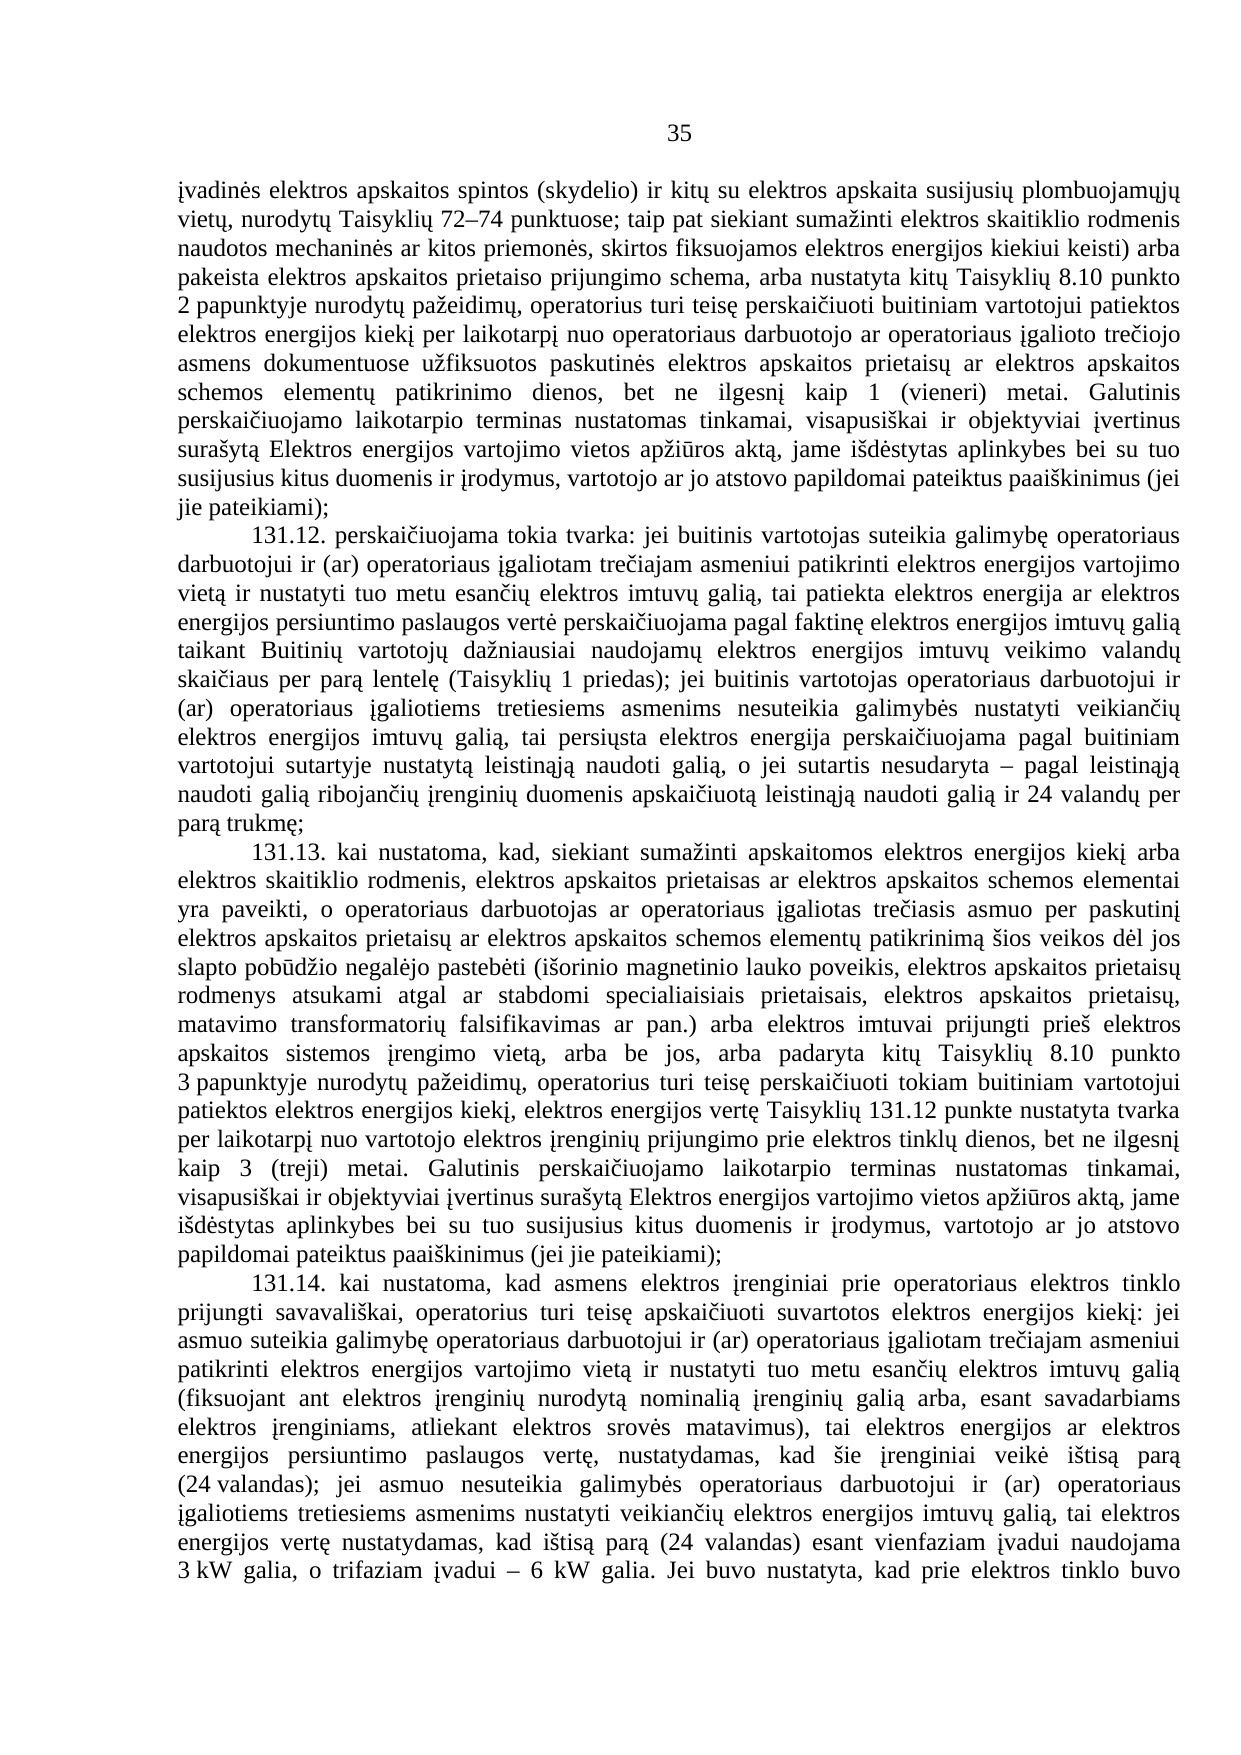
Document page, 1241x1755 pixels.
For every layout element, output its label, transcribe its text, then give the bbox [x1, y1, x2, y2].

text 131.13. kai nustatoma, kad, siekiant sumažinti apskaitomos elektros energijos kiekį arba elektros skaitiklio rodmenis, elektros apskaitos prietaisas ar elektros apskaitos schemos elementai yra paveikti, o operatoriaus darbuotojas ar operatoriaus įgaliotas trečiasis asmuo per paskutinį elektros apskaitos prietaisų ar elektros apskaitos schemos elementų patikrinimą šios veikos dėl jos slapto pobūdžio negalėjo pastebėti (išorinio magnetinio lauko poveikis, elektros apskaitos prietaisų rodmenys atsukami atgal ar stabdomi specialiaisiais prietaisais, elektros apskaitos prietaisų, matavimo transformatorių falsifikavimas ar pan.) arba elektros imtuvai prijungti prieš elektros apskaitos sistemos įrengimo vietą, arba be jos, arba padaryta kitų Taisyklių 8.10 punkto 3 papunktyje nurodytų pažeidimų, operatorius turi teisę perskaičiuoti tokiam buitiniam vartotojui patiektos elektros energijos kiekį, elektros energijos vertę Taisyklių 131.12 punkte nustatyta tvarka per laikotarpį nuo vartotojo elektros įrenginių prijungimo prie elektros tinklų dienos, bet ne ilgesnį kaip 3 (treji) metai. Galutinis perskaičiuojamo laikotarpio terminas nustatomas tinkamai, visapusiškai ir objektyviai įvertinus surašytą Elektros energijos vartojimo vietos apžiūros aktą, jame išdėstytas aplinkybes bei su tuo susijusius kitus duomenis ir įrodymus, vartotojo ar jo atstovo papildomai pateiktus paaiškinimus (jei jie pateikiami); [177, 837, 1181, 1268]
text įvadinės elektros apskaitos spintos (skydelio) ir kitų su elektros apskaita susijusių plombuojamųjų vietų, nurodytų Taisyklių 72–74 punktuose; taip pat siekiant sumažinti elektros skaitiklio rodmenis naudotos mechaninės ar kitos priemonės, skirtos fiksuojamos elektros energijos kiekiui keisti) arba pakeista elektros apskaitos prietaiso prijungimo schema, arba nustatyta kitų Taisyklių 8.10 punkto 2 papunktyje nurodytų pažeidimų, operatorius turi teisę perskaičiuoti buitiniam vartotojui patiektos elektros energijos kiekį per laikotarpį nuo operatoriaus darbuotojo ar operatoriaus įgalioto trečiojo asmens dokumentuose užfiksuotos paskutinės elektros apskaitos prietaisų ar elektros apskaitos schemos elementų patikrinimo dienos, bet ne ilgesnį kaip 1 (vieneri) metai. Galutinis perskaičiuojamo laikotarpio terminas nustatomas tinkamai, visapusiškai ir objektyviai įvertinus surašytą Elektros energijos vartojimo vietos apžiūros aktą, jame išdėstytas aplinkybes bei su tuo susijusius kitus duomenis ir įrodymus, vartotojo ar jo atstovo papildomai pateiktus paaiškinimus (jei jie pateikiami); [177, 176, 1181, 521]
text 131.12. perskaičiuojama tokia tvarka: jei buitinis vartotojas suteikia galimybę operatoriaus darbuotojui ir (ar) operatoriaus įgaliotam trečiajam asmeniui patikrinti elektros energijos vartojimo vietą ir nustatyti tuo metu esančių elektros imtuvų galią, tai patiekta elektros energija ar elektros energijos persiuntimo paslaugos vertė perskaičiuojama pagal faktinę elektros energijos imtuvų galią taikant Buitinių vartotojų dažniausiai naudojamų elektros energijos imtuvų veikimo valandų skaičiaus per parą lentelę (Taisyklių 1 priedas); jei buitinis vartotojas operatoriaus darbuotojui ir (ar) operatoriaus įgaliotiems tretiesiems asmenims nesuteikia galimybės nustatyti veikiančių elektros energijos imtuvų galią, tai persiųsta elektros energija perskaičiuojama pagal buitiniam vartotojui sutartyje nustatytą leistinąją naudoti galią, o jei sutartis nesudaryta – pagal leistinąją naudoti galią ribojančių įrenginių duomenis apskaičiuotą leistinąją naudoti galią ir 24 valandų per parą trukmę; [177, 521, 1181, 837]
text 131.14. kai nustatoma, kad asmens elektros įrenginiai prie operatoriaus elektros tinklo prijungti savavališkai, operatorius turi teisę apskaičiuoti suvartotos elektros energijos kiekį: jei asmuo suteikia galimybę operatoriaus darbuotojui ir (ar) operatoriaus įgaliotam trečiajam asmeniui patikrinti elektros energijos vartojimo vietą ir nustatyti tuo metu esančių elektros imtuvų galią (fiksuojant ant elektros įrenginių nurodytą nominalią įrenginių galią arba, esant savadarbiams elektros įrenginiams, atliekant elektros srovės matavimus), tai elektros energijos ar elektros energijos persiuntimo paslaugos vertę, nustatydamas, kad šie įrenginiai veikė ištisą parą (24 valandas); jei asmuo nesuteikia galimybės operatoriaus darbuotojui ir (ar) operatoriaus įgaliotiems tretiesiems asmenims nustatyti veikiančių elektros energijos imtuvų galią, tai elektros energijos vertę nustatydamas, kad ištisą parą (24 valandas) esant vienfaziam įvadui naudojama 3 kW galia, o trifaziam įvadui – 6 kW galia. Jei buvo nustatyta, kad prie elektros tinklo buvo [177, 1268, 1181, 1584]
